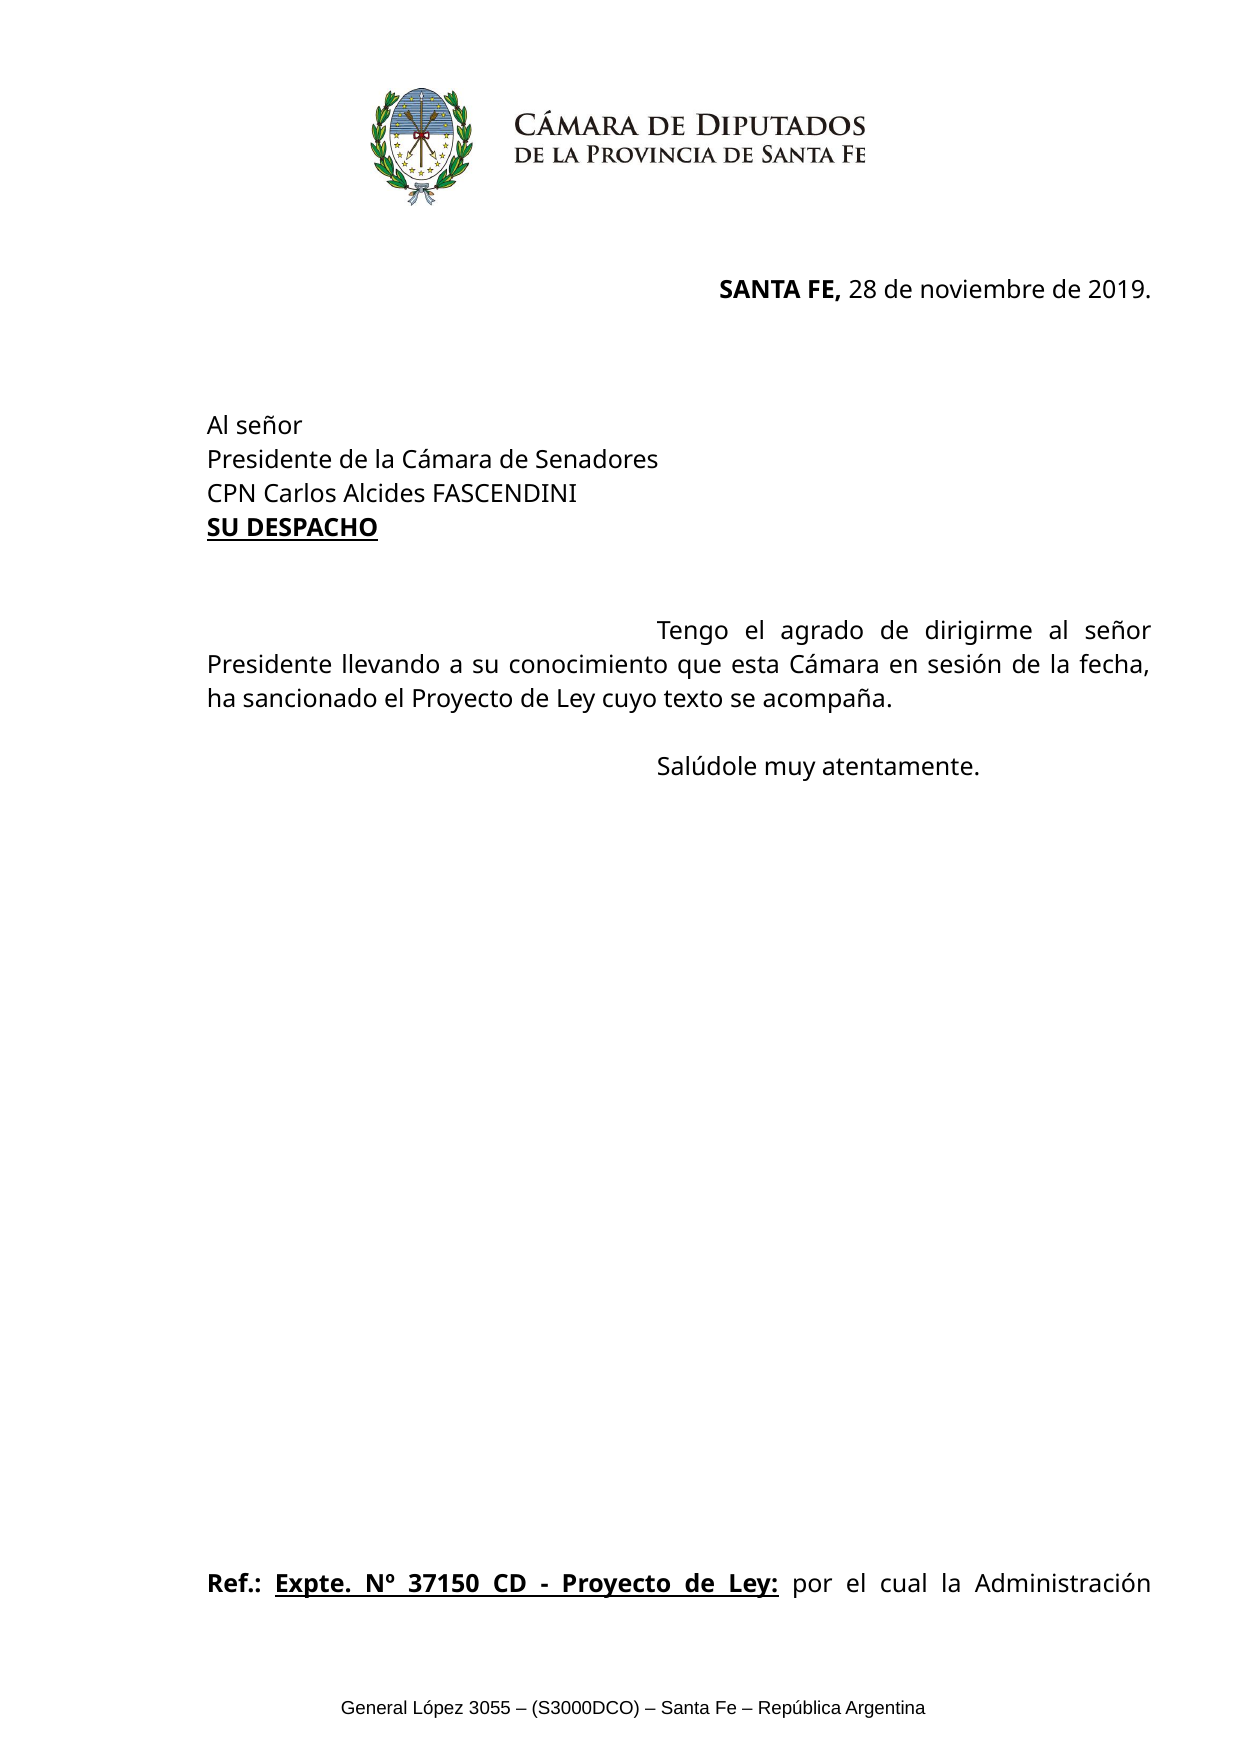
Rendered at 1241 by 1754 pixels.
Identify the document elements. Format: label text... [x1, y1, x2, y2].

text Tengo el agrado de dirigirme al señor Presidente llevando a su conocimiento que esta Cámara en sesión de la fecha, ha sancionado el Proyecto de Ley cuyo texto se acompaña. [207, 612, 1152, 714]
text SU DESPACHO [207, 510, 1152, 544]
picture [370, 88, 866, 210]
text Ref.: Expte. Nº 37150 CD - Proyecto de Ley: por el cual la Administración [207, 1566, 1152, 1600]
text Presidente de la Cámara de Senadores [207, 442, 1152, 476]
text Salúdole muy atentamente. [207, 748, 1152, 783]
text Al señor [207, 408, 1152, 442]
text CPN Carlos Alcides FASCENDINI [207, 476, 1152, 510]
text SANTA FE, 28 de noviembre de 2019. [207, 272, 1152, 306]
